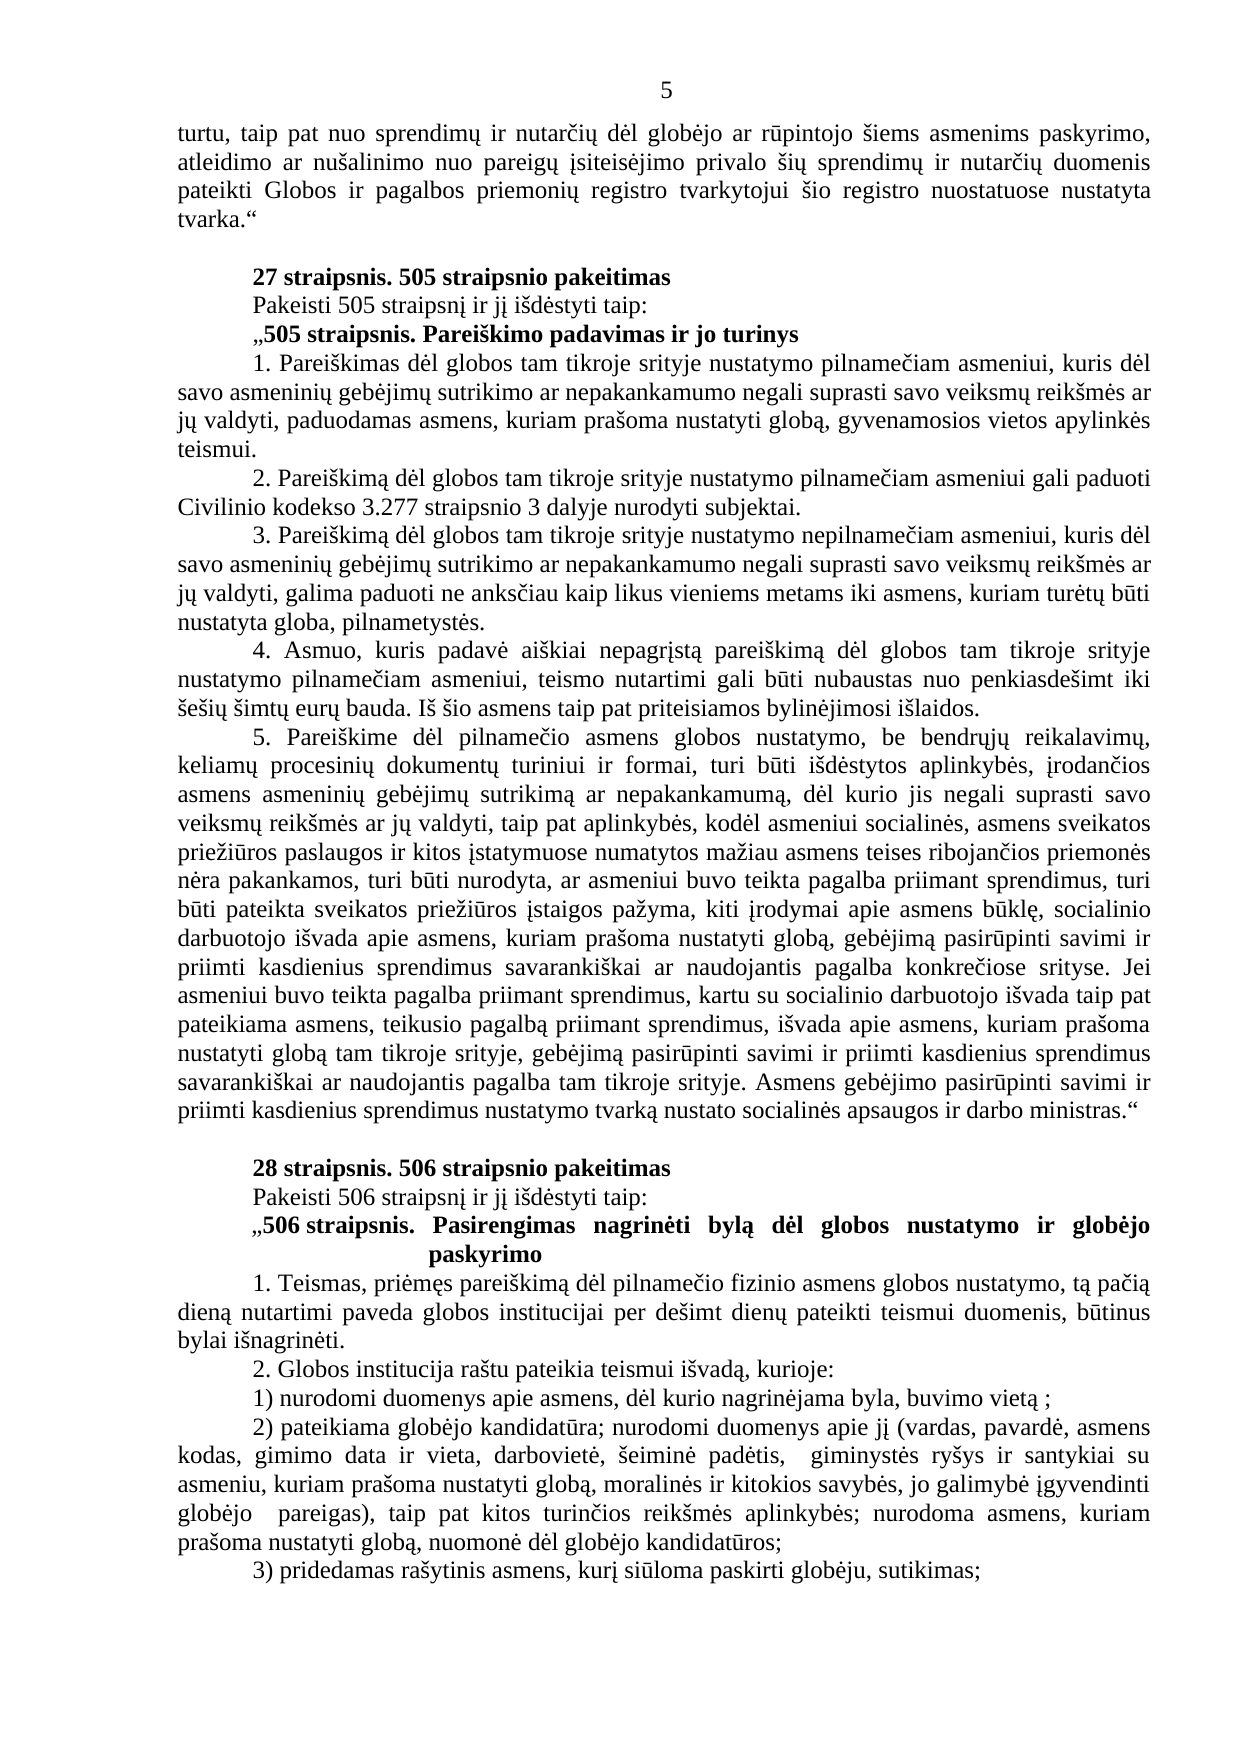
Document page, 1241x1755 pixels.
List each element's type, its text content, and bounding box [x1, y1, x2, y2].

text 3. Pareiškimą dėl globos tam tikroje srityje nustatymo nepilnamečiam asmeniui, kuris dėl savo asmeninių gebėjimų sutrikimo ar nepakankamumo negali suprasti savo veiksmų reikšmės ar jų valdyti, galima paduoti ne anksčiau kaip likus vieniems metams iki asmens, kuriam turėtų būti nustatyta globa, pilnametystės. [177, 521, 1152, 636]
text 1) nurodomi duomenys apie asmens, dėl kurio nagrinėjama byla, buvimo vietą ; [177, 1383, 1152, 1412]
text 2. Pareiškimą dėl globos tam tikroje srityje nustatymo pilnamečiam asmeniui gali paduoti Civilinio kodekso 3.277 straipsnio 3 dalyje nurodyti subjektai. [177, 463, 1152, 521]
text 2. Globos institucija raštu pateikia teismui išvadą, kurioje: [177, 1354, 1152, 1383]
text 5. Pareiškime dėl pilnamečio asmens globos nustatymo, be bendrųjų reikalavimų, keliamų procesinių dokumentų turiniui ir formai, turi būti išdėstytos aplinkybės, įrodančios asmens asmeninių gebėjimų sutrikimą ar nepakankamumą, dėl kurio jis negali suprasti savo veiksmų reikšmės ar jų valdyti, taip pat aplinkybės, kodėl asmeniui socialinės, asmens sveikatos priežiūros paslaugos ir kitos įstatymuose numatytos mažiau asmens teises ribojančios priemonės nėra pakankamos, turi būti nurodyta, ar asmeniui buvo teikta pagalba priimant sprendimus, turi būti pateikta sveikatos priežiūros įstaigos pažyma, kiti įrodymai apie asmens būklę, socialinio darbuotojo išvada apie asmens, kuriam prašoma nustatyti globą, gebėjimą pasirūpinti savimi ir priimti kasdienius sprendimus savarankiškai ar naudojantis pagalba konkrečiose srityse. Jei asmeniui buvo teikta pagalba priimant sprendimus, kartu su socialinio darbuotojo išvada taip pat pateikiama asmens, teikusio pagalbą priimant sprendimus, išvada apie asmens, kuriam prašoma nustatyti globą tam tikroje srityje, gebėjimą pasirūpinti savimi ir priimti kasdienius sprendimus savarankiškai ar naudojantis pagalba tam tikroje srityje. Asmens gebėjimo pasirūpinti savimi ir priimti kasdienius sprendimus nustatymo tvarką nustato socialinės apsaugos ir darbo ministras.“ [177, 722, 1152, 1124]
text „505 straipsnis. Pareiškimo padavimas ir jo turinys [252, 319, 1152, 348]
text 1. Teismas, priėmęs pareiškimą dėl pilnamečio fizinio asmens globos nustatymo, tą pačią dieną nutartimi paveda globos institucijai per dešimt dienų pateikti teismui duomenis, būtinus bylai išnagrinėti. [177, 1268, 1152, 1354]
text Pakeisti 505 straipsnį ir jį išdėstyti taip: [177, 291, 1152, 319]
text 28 straipsnis. 506 straipsnio pakeitimas [177, 1153, 1152, 1182]
text Pakeisti 506 straipsnį ir jį išdėstyti taip: [177, 1182, 1152, 1211]
text 4. Asmuo, kuris padavė aiškiai nepagrįstą pareiškimą dėl globos tam tikroje srityje nustatymo pilnamečiam asmeniui, teismo nutartimi gali būti nubaustas nuo penkiasdešimt iki šešių šimtų eurų bauda. Iš šio asmens taip pat priteisiamos bylinėjimosi išlaidos. [177, 636, 1152, 722]
text 2) pateikiama globėjo kandidatūra; nurodomi duomenys apie jį (vardas, pavardė, asmens kodas, gimimo data ir vieta, darbovietė, šeiminė padėtis, giminystės ryšys ir santykiai su asmeniu, kuriam prašoma nustatyti globą, moralinės ir kitokios savybės, jo galimybė įgyvendinti globėjo pareigas), taip pat kitos turinčios reikšmės aplinkybės; nurodoma asmens, kuriam prašoma nustatyti globą, nuomonė dėl globėjo kandidatūros; [177, 1412, 1152, 1556]
text 3) pridedamas rašytinis asmens, kurį siūloma paskirti globėju, sutikimas; [177, 1556, 1152, 1584]
text turtu, taip pat nuo sprendimų ir nutarčių dėl globėjo ar rūpintojo šiems asmenims paskyrimo, atleidimo ar nušalinimo nuo pareigų įsiteisėjimo privalo šių sprendimų ir nutarčių duomenis pateikti Globos ir pagalbos priemonių registro tvarkytojui šio registro nuostatuose nustatyta tvarka.“ [177, 118, 1152, 233]
text 1. Pareiškimas dėl globos tam tikroje srityje nustatymo pilnamečiam asmeniui, kuris dėl savo asmeninių gebėjimų sutrikimo ar nepakankamumo negali suprasti savo veiksmų reikšmės ar jų valdyti, paduodamas asmens, kuriam prašoma nustatyti globą, gyvenamosios vietos apylinkės teismui. [177, 348, 1152, 463]
text „506 straipsnis. Pasirengimas nagrinėti bylą dėl globos nustatymo ir globėjo paskyrimo [251, 1211, 1152, 1268]
text 27 straipsnis. 505 straipsnio pakeitimas [177, 262, 1152, 291]
